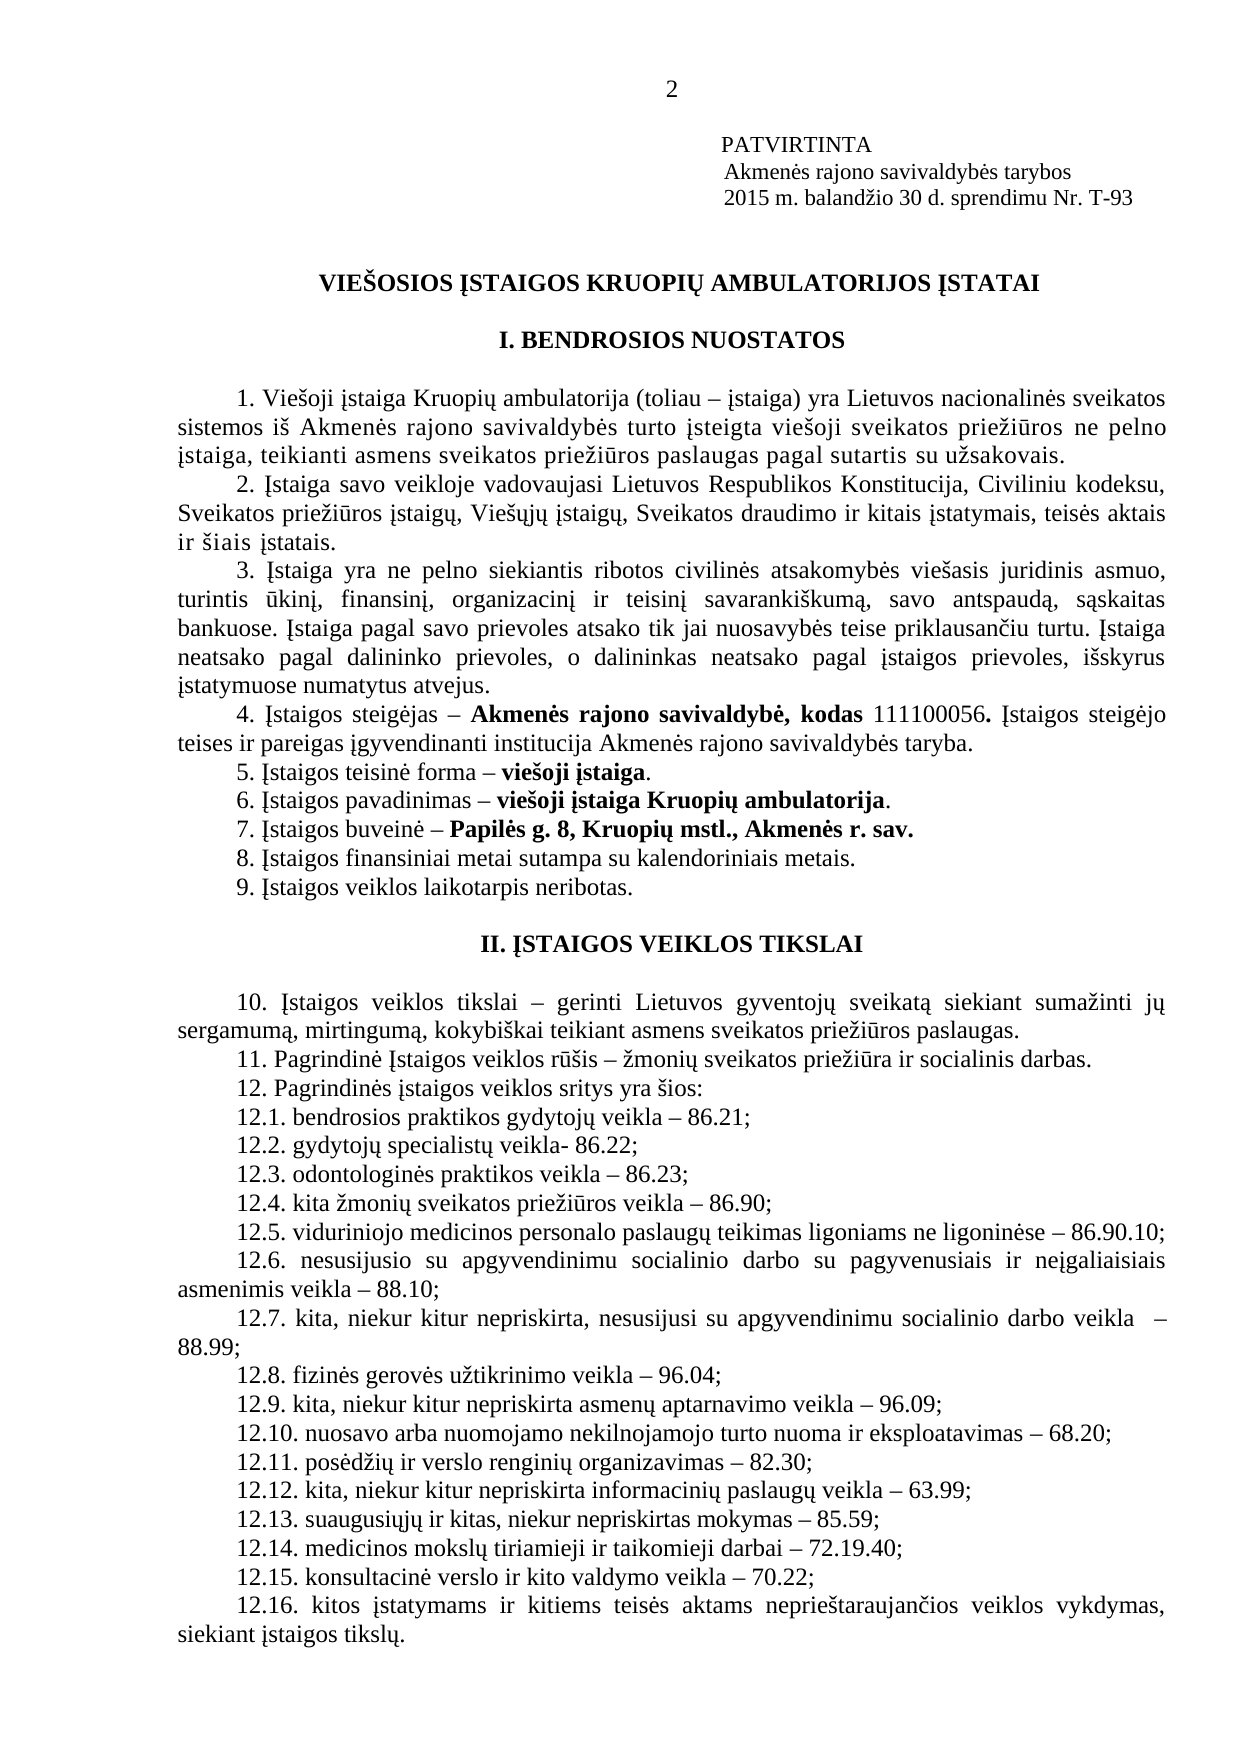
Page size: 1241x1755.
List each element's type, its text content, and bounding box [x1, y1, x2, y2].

text 2. Įstaiga savo veikloje vadovaujasi Lietuvos Respublikos Konstitucija, Civiliniu kodeksu, Sveikatos priežiūros įstaigų, Viešųjų įstaigų, Sveikatos draudimo ir kitais įstatymais, teisės aktais ir šiais įstatais. [177, 469, 1167, 555]
text 12.8. fizinės gerovės užtikrinimo veikla – 96.04; [177, 1360, 1167, 1389]
text 12. Pagrindinės įstaigos veiklos sritys yra šios: [177, 1073, 1167, 1102]
text PATVIRTINTA [177, 131, 1167, 158]
text 8. Įstaigos finansiniai metai sutampa su kalendoriniais metais. [177, 843, 1167, 872]
text 9. Įstaigos veiklos laikotarpis neribotas. [177, 872, 1167, 900]
text 12.14. medicinos mokslų tiriamieji ir taikomieji darbai – 72.19.40; [177, 1533, 1167, 1562]
text 12.4. kita žmonių sveikatos priežiūros veikla – 86.90; [177, 1188, 1167, 1217]
text 3. Įstaiga yra ne pelno siekiantis ribotos civilinės atsakomybės viešasis juridinis asmuo, turintis ūkinį, finansinį, organizacinį ir teisinį savarankiškumą, savo antspaudą, sąskaitas bankuose. Įstaiga pagal savo prievoles atsako tik jai nuosavybės teise priklausančiu turtu. Įstaiga neatsako pagal dalininko prievoles, o dalininkas neatsako pagal įstaigos prievoles, išskyrus įstatymuose numatytus atvejus. [177, 555, 1167, 699]
text 1. Viešoji įstaiga Kruopių ambulatorija (toliau – įstaiga) yra Lietuvos nacionalinės sveikatos sistemos iš Akmenės rajono savivaldybės turto įsteigta viešoji sveikatos priežiūros ne pelno įstaiga, teikianti asmens sveikatos priežiūros paslaugas pagal sutartis su užsakovais. [177, 383, 1167, 469]
text VIEŠOSIOS ĮSTAIGOS KRUOPIŲ AMBULATORIJOS ĮSTATAI [177, 268, 1182, 297]
text 4. Įstaigos steigėjas – Akmenės rajono savivaldybė, kodas 111100056. Įstaigos steigėjo teises ir pareigas įgyvendinanti institucija Akmenės rajono savivaldybės taryba. [177, 699, 1167, 757]
text 2015 m. balandžio 30 d. sprendimu Nr. T-93 [723, 184, 1167, 210]
text 12.2. gydytojų specialistų veikla- 86.22; [177, 1130, 1167, 1159]
text 12.3. odontologinės praktikos veikla – 86.23; [177, 1159, 1167, 1188]
text 12.15. konsultacinė verslo ir kito valdymo veikla – 70.22; [177, 1562, 1167, 1590]
text 12.12. kita, niekur kitur nepriskirta informacinių paslaugų veikla – 63.99; [177, 1475, 1167, 1504]
text 12.13. suaugusiųjų ir kitas, niekur nepriskirtas mokymas – 85.59; [177, 1504, 1167, 1533]
text 12.9. kita, niekur kitur nepriskirta asmenų aptarnavimo veikla – 96.09; [177, 1389, 1167, 1418]
text Akmenės rajono savivaldybės tarybos [723, 158, 1167, 184]
text 12.6. nesusijusio su apgyvendinimu socialinio darbo su pagyvenusiais ir neįgaliaisiais asmenimis veikla – 88.10; [177, 1245, 1167, 1303]
text I. BENDROSIOS NUOSTATOS [177, 325, 1167, 354]
text 10. Įstaigos veiklos tikslai – gerinti Lietuvos gyventojų sveikatą siekiant sumažinti jų sergamumą, mirtingumą, kokybiškai teikiant asmens sveikatos priežiūros paslaugas. [177, 987, 1167, 1044]
text 12.5. viduriniojo medicinos personalo paslaugų teikimas ligoniams ne ligoninėse – 86.90.10; [177, 1217, 1167, 1245]
text 7. Įstaigos buveinė – Papilės g. 8, Kruopių mstl., Akmenės r. sav. [177, 814, 1167, 843]
text 12.11. posėdžių ir verslo renginių organizavimas – 82.30; [177, 1447, 1167, 1475]
text 6. Įstaigos pavadinimas – viešoji įstaiga Kruopių ambulatorija. [177, 785, 1167, 814]
text 12.10. nuosavo arba nuomojamo nekilnojamojo turto nuoma ir eksploatavimas – 68.20; [177, 1418, 1167, 1447]
text 12.1. bendrosios praktikos gydytojų veikla – 86.21; [177, 1102, 1167, 1130]
text 11. Pagrindinė Įstaigos veiklos rūšis – žmonių sveikatos priežiūra ir socialinis darbas. [177, 1044, 1167, 1073]
text II. ĮSTAIGOS VEIKLOS TIKSLAI [177, 929, 1167, 958]
text 12.16. kitos įstatymams ir kitiems teisės aktams neprieštaraujančios veiklos vykdymas, siekiant įstaigos tikslų. [177, 1590, 1167, 1648]
text 12.7. kita, niekur kitur nepriskirta, nesusijusi su apgyvendinimu socialinio darbo veikla –88.99; [177, 1303, 1167, 1360]
text 5. Įstaigos teisinė forma – viešoji įstaiga. [177, 757, 1167, 785]
